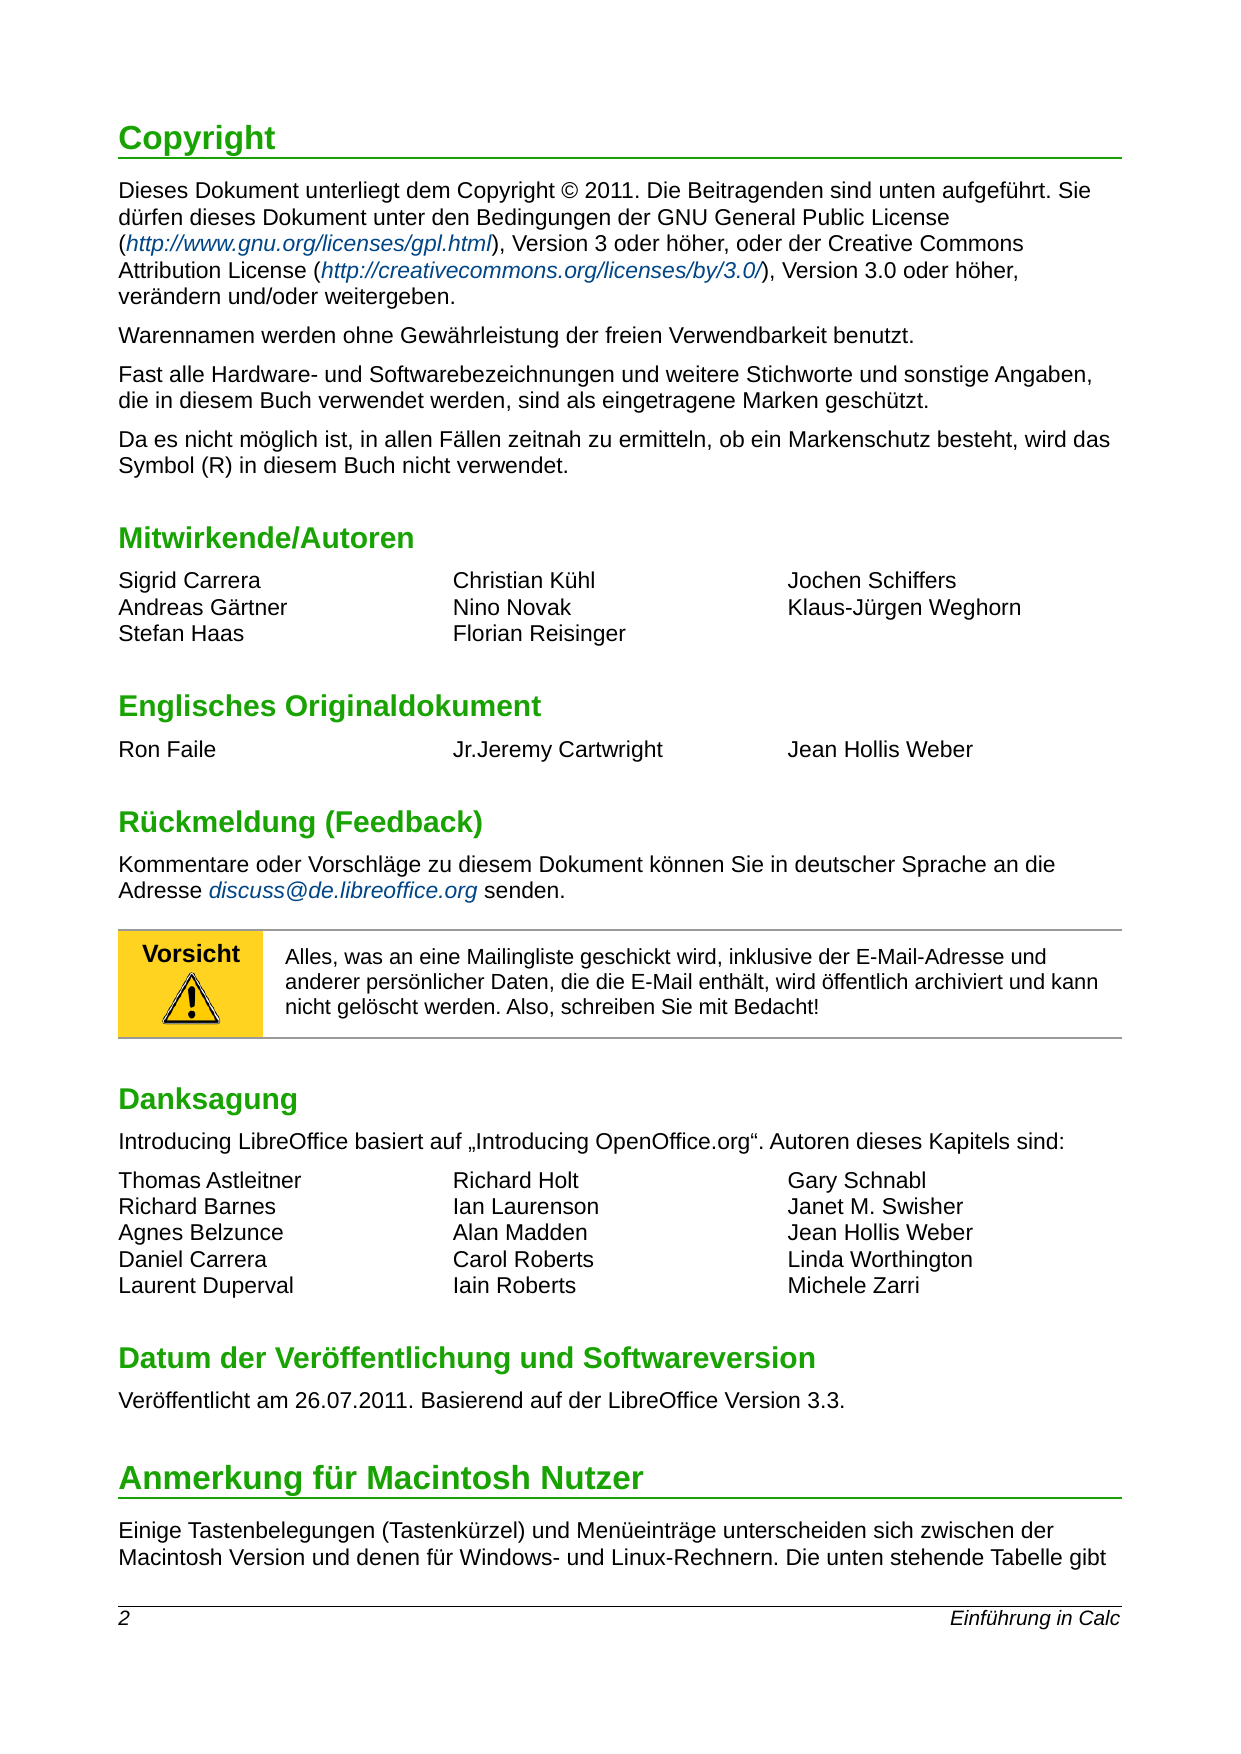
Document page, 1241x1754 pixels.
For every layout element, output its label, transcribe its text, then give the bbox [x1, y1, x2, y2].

text Copyright [118, 118, 1122, 157]
text Veröffentlicht am 26.07.2011. Basierend auf der LibreOffice Version 3.3. [118, 1387, 1122, 1414]
table_header Alles, was an eine Mailingliste geschickt wird, inklusive der E-Mail-Adresse und anderer persönlicher Daten, die die E-Mail enthält, wird öffentlich archiviert und kann nicht gelöscht werden. Also, schreiben Sie mit Bedacht! [264, 931, 1122, 1037]
text Da es nicht möglich ist, in allen Fällen zeitnah zu ermitteln, ob ein Markenschutz besteht, wird das Symbol (R) in diesem Buch nicht verwendet. [118, 426, 1122, 478]
text Kommentare oder Vorschläge zu diesem Dokument können Sie in deutscher Sprache an die Adresse discuss@de.libreoffice.org senden. [118, 851, 1122, 903]
text Introducing LibreOffice basiert auf „Introducing OpenOffice.org“. Autoren dieses Kapitels sind: [118, 1128, 1122, 1154]
table_header Richard Holt Ian Laurenson Alan Madden Carol Roberts Iain Roberts [453, 1167, 787, 1311]
picture [158, 968, 224, 1028]
table_header Sigrid Carrera Andreas Gärtner Stefan Haas [118, 568, 453, 659]
text Einige Tastenbelegungen (Tastenkürzel) und Menüeinträge unterscheiden sich zwischen der Macintosh Version und denen für Windows- und Linux-Rechnern. Die unten stehende Tabelle gibt [118, 1517, 1122, 1570]
text Danksagung [118, 1081, 1122, 1115]
table_header Jr.Jeremy Cartwright [453, 736, 787, 774]
text Dieses Dokument unterliegt dem Copyright © 2011. Die Beitragenden sind unten aufgeführt. Sie dürfen dieses Dokument unter den Bedingungen der GNU General Public License (http://www.gnu.org/licenses/gpl.html), Version 3 oder höher, oder der Creative Commons Attribution License (http://creativecommons.org/licenses/by/3.0/), Version 3.0 oder höher, verändern und/oder weitergeben. [118, 177, 1122, 309]
table_header Gary Schnabl Janet M. Swisher Jean Hollis Weber Linda Worthington Michele Zarri [788, 1167, 1122, 1311]
table_header Jean Hollis Weber [788, 736, 1122, 774]
table_header Thomas Astleitner Richard Barnes Agnes Belzunce Daniel Carrera Laurent Duperval [118, 1167, 453, 1311]
text Englisches Originaldokument [118, 688, 1122, 723]
text Warennamen werden ohne Gewährleistung der freien Verwendbarkeit benutzt. [118, 322, 1122, 348]
table_header Ron Faile [118, 736, 453, 774]
text Datum der Veröffentlichung und Softwareversion [118, 1340, 1122, 1375]
table_header Christian Kühl Nino Novak Florian Reisinger [453, 568, 787, 659]
table_header Jochen Schiffers Klaus-Jürgen Weghorn [788, 568, 1122, 659]
text Mitwirkende/Autoren [118, 521, 1122, 555]
table_header Vorsicht [118, 931, 263, 1037]
text Rückmeldung (Feedback) [118, 804, 1122, 838]
subtitle Anmerkung für Macintosh Nutzer [118, 1458, 1122, 1497]
text Fast alle Hardware- und Softwarebezeichnungen und weitere Stichworte und sonstige Angaben, die in diesem Buch verwendet werden, sind als eingetragene Marken geschützt. [118, 361, 1122, 413]
